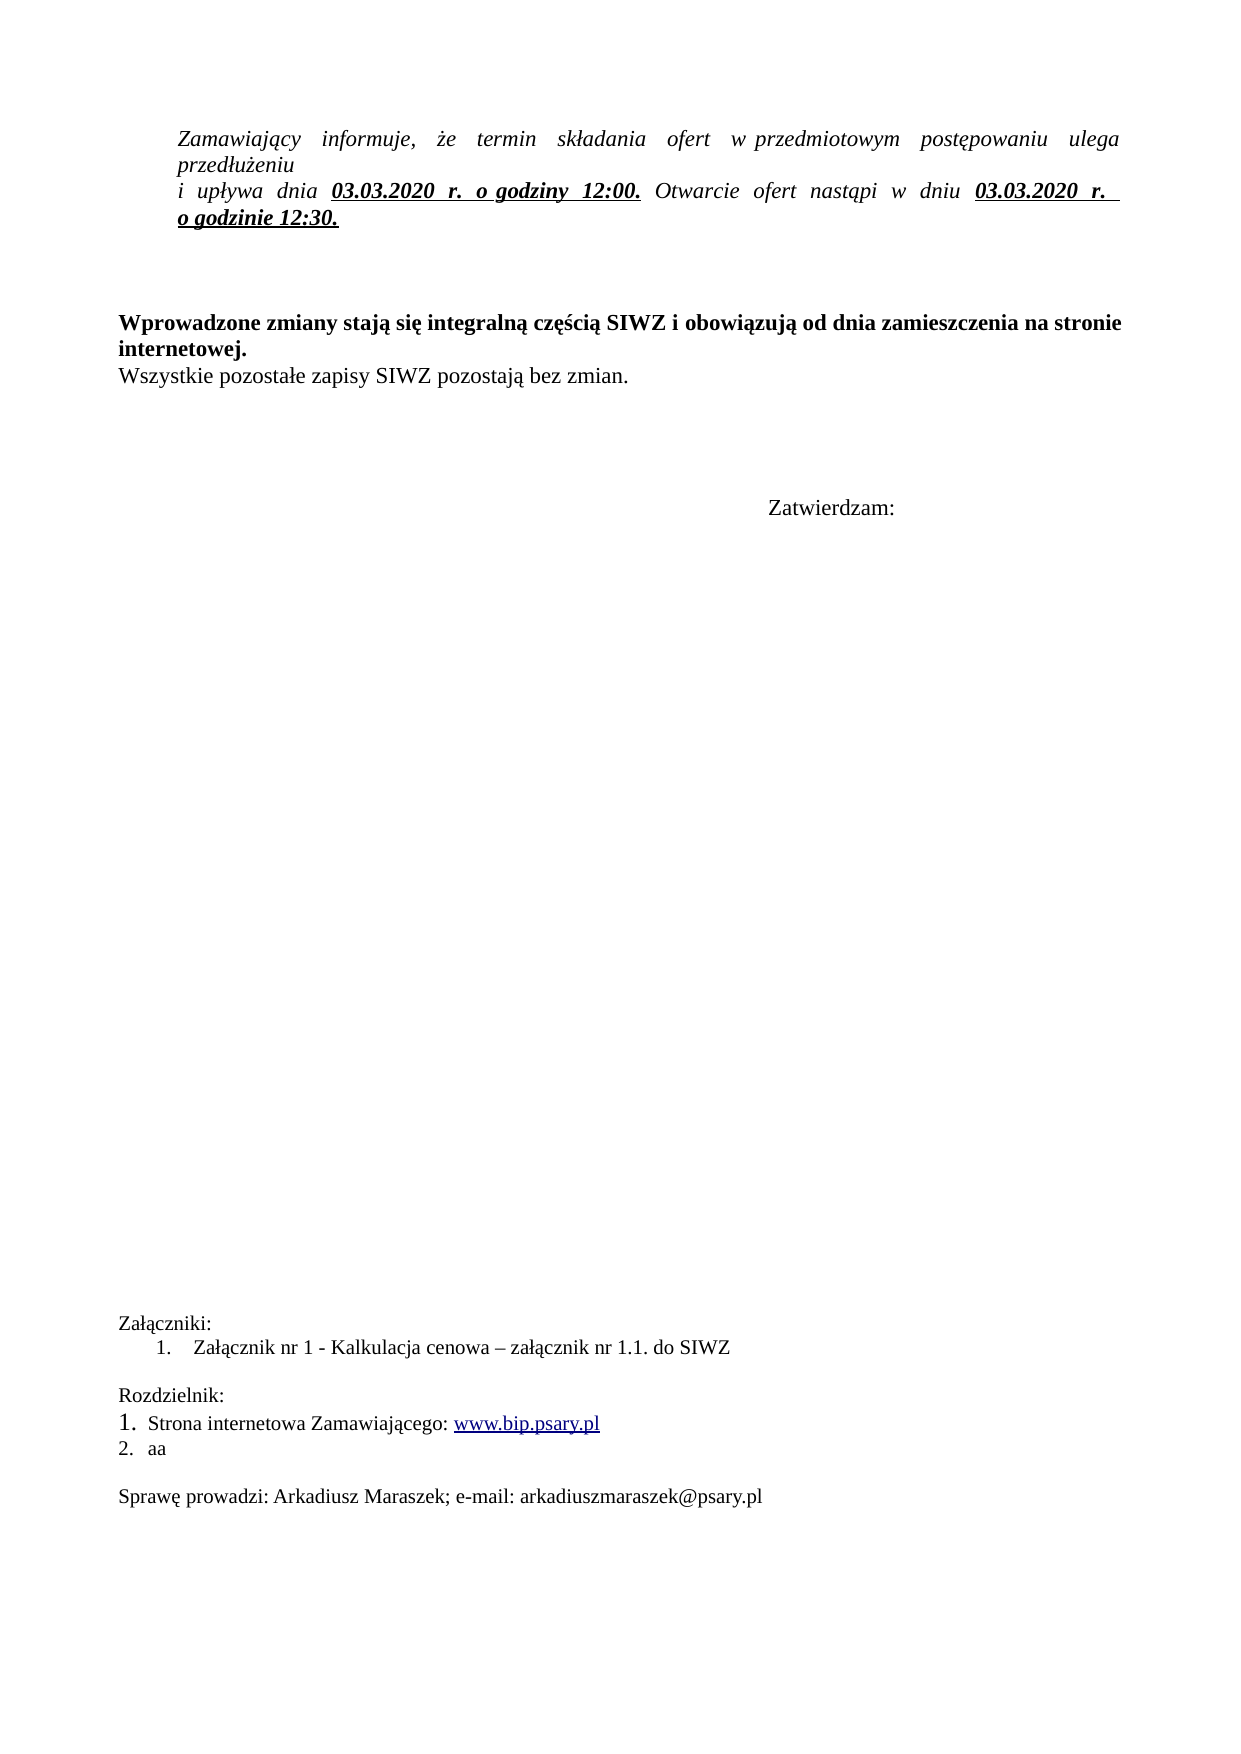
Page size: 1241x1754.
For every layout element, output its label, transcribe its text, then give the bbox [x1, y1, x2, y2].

text Wszystkie pozostałe zapisy SIWZ pozostają bez zmian. [118, 362, 1122, 388]
list Strona internetowa Zamawiającego: www.bip.psary.pl [118, 1407, 1122, 1436]
text Rozdzielnik: [118, 1383, 1122, 1407]
text Wprowadzone zmiany stają się integralną częścią SIWZ i obowiązują od dnia zamieszczenia na stronie internetowej. [118, 309, 1122, 362]
text Załączniki: [118, 1311, 1122, 1334]
text Zamawiający informuje, że termin składania ofert w przedmiotowym postępowaniu ulega przedłużeniu i upływa dnia 03.03.2020 r. o godziny 12:00. Otwarcie ofert nastąpi w dniu 03.03.2020 r. o godzinie 12:30. [177, 124, 1122, 230]
list aa [118, 1436, 1122, 1459]
text Zatwierdzam: [768, 493, 1122, 520]
list Załącznik nr 1 - Kalkulacja cenowa – załącznik nr 1.1. do SIWZ [156, 1334, 1122, 1359]
text Sprawę prowadzi: Arkadiusz Maraszek; e-mail: arkadiuszmaraszek@psary.pl [118, 1484, 1122, 1508]
